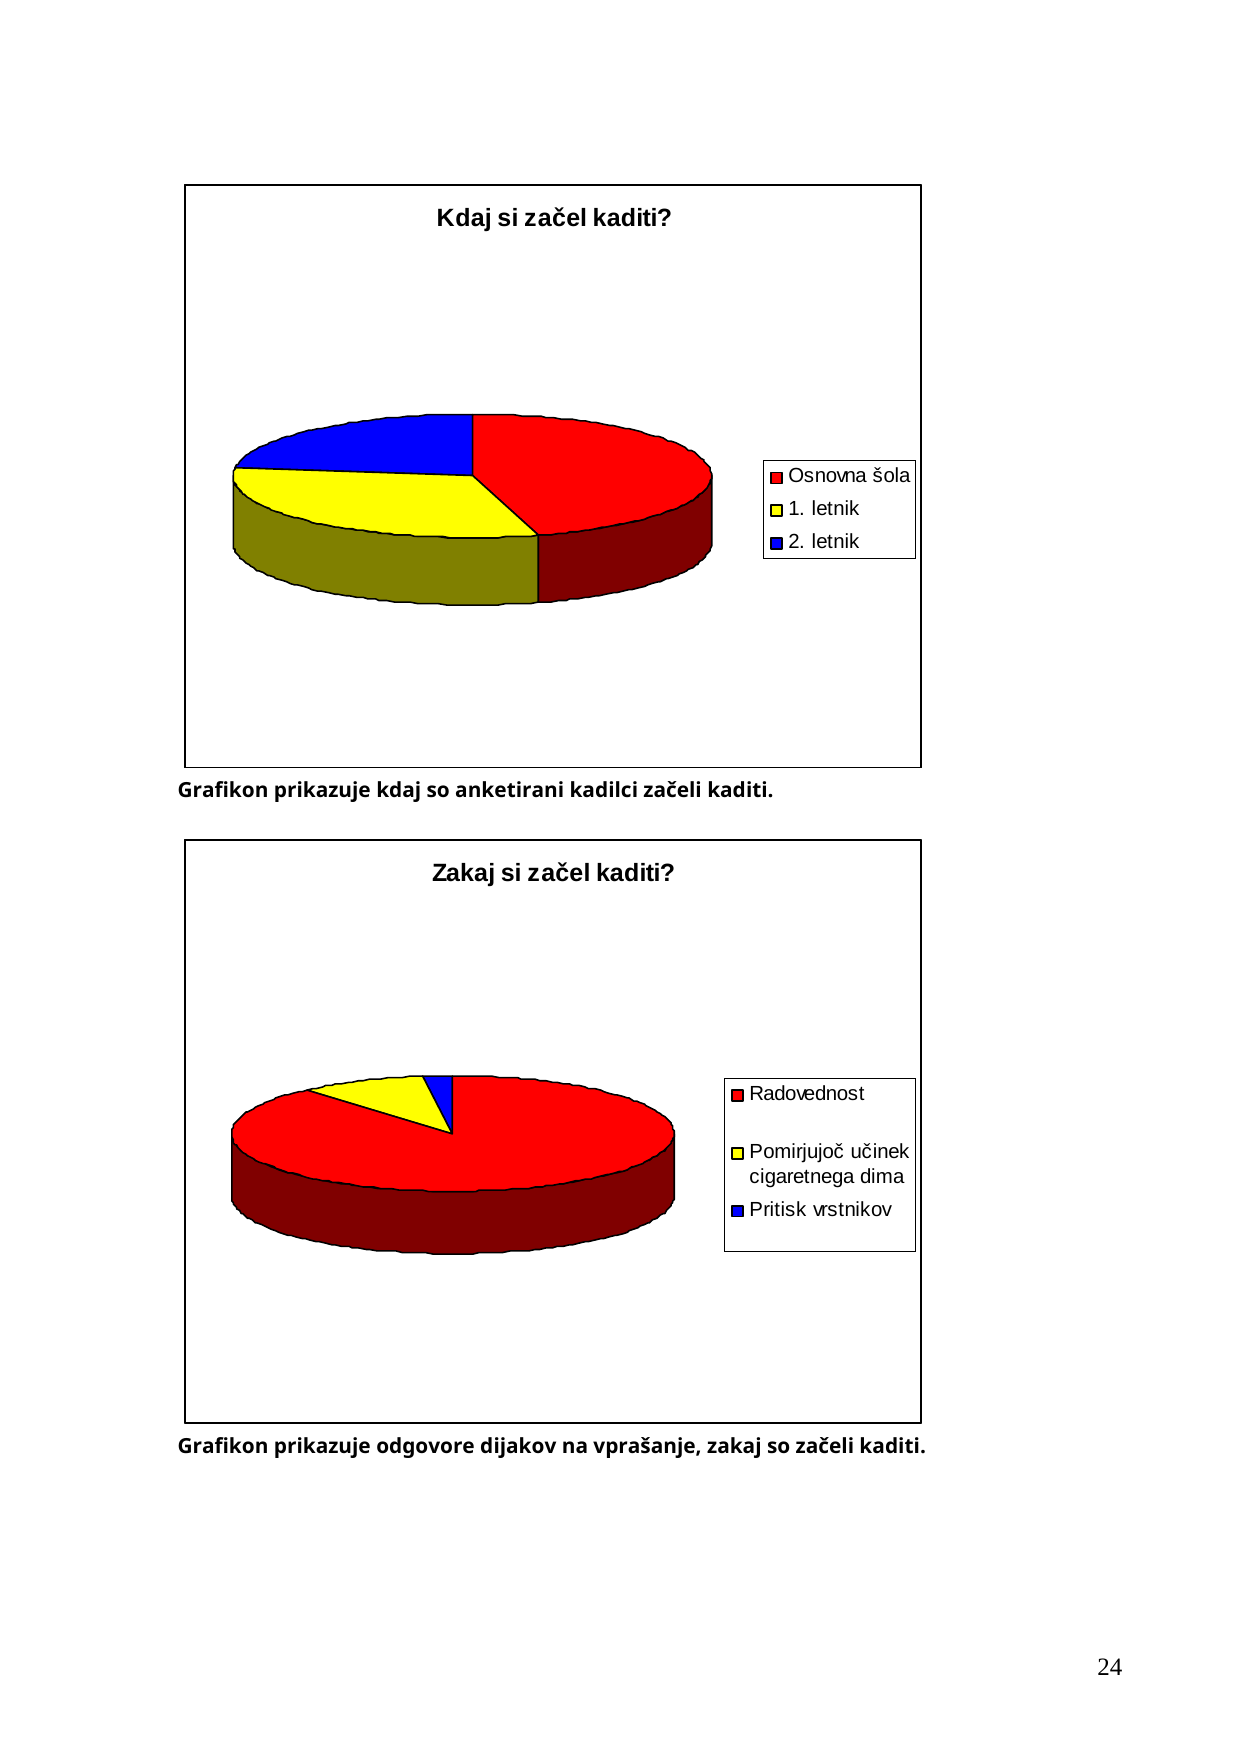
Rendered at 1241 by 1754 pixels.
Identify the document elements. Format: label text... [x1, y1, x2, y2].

text Grafikon prikazuje odgovore dijakov na vprašanje, zakaj so začeli kaditi. [177, 1431, 1122, 1459]
text Grafikon prikazuje kdaj so anketirani kadilci začeli kaditi. [177, 776, 1122, 804]
